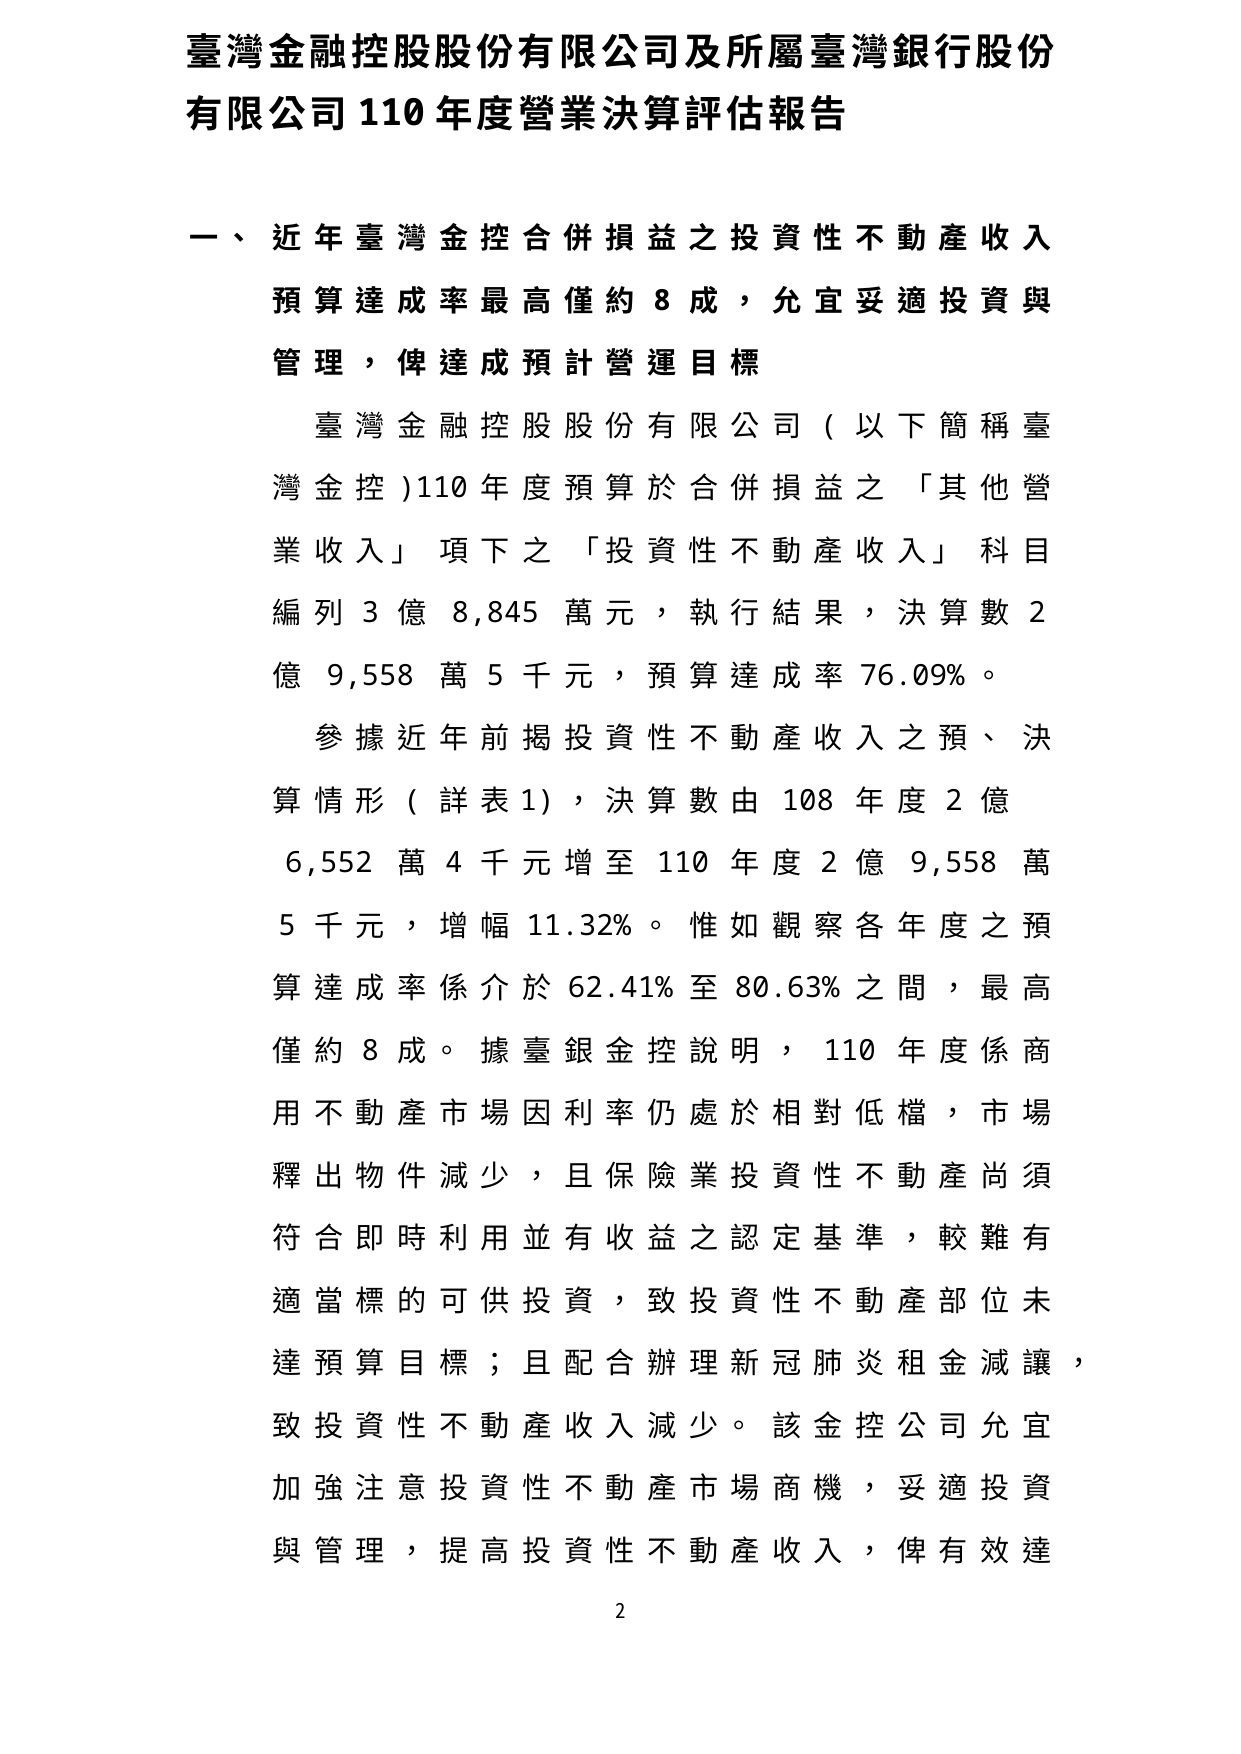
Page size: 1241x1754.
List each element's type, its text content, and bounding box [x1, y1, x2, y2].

text 一、近年臺灣金控合併損益之投資性不動產收入預算達成率最高僅約8成，允宜妥適投資與管理，俾達成預計營運目標 [183, 194, 1058, 382]
text 臺灣金融控股股份有限公司(以下簡稱臺灣金控)110年度預算於合併損益之「其他營業收入」項下之「投資性不動產收入」科目編列3億8,845萬元，執行結果，決算數2億9,558萬5千元，預算達成率76.09%。 [242, 382, 1058, 694]
text 臺灣金融控股股份有限公司及所屬臺灣銀行股份有限公司110年度營業決算評估報告 [183, 7, 1058, 132]
text 參據近年前揭投資性不動產收入之預、決算情形(詳表1)，決算數由108年度2億6,552萬4千元增至110年度2億9,558萬5千元，增幅11.32%。惟如觀察各年度之預算達成率係介於62.41%至80.63%之間，最高僅約8成。據臺銀金控說明，110年度係商用不動產市場因利率仍處於相對低檔，市場釋出物件減少，且保險業投資性不動產尚須符合即時利用並有收益之認定基準，較難有適當標的可供投資，致投資性不動產部位未達預算目標；且配合辦理新冠肺炎租金減讓，致投資性不動產收入減少。該金控公司允宜加強注意投資性不動產市場商機，妥適投資與管理，提高投資性不動產收入，俾有效達成營運預計目標。 [242, 694, 1058, 1569]
